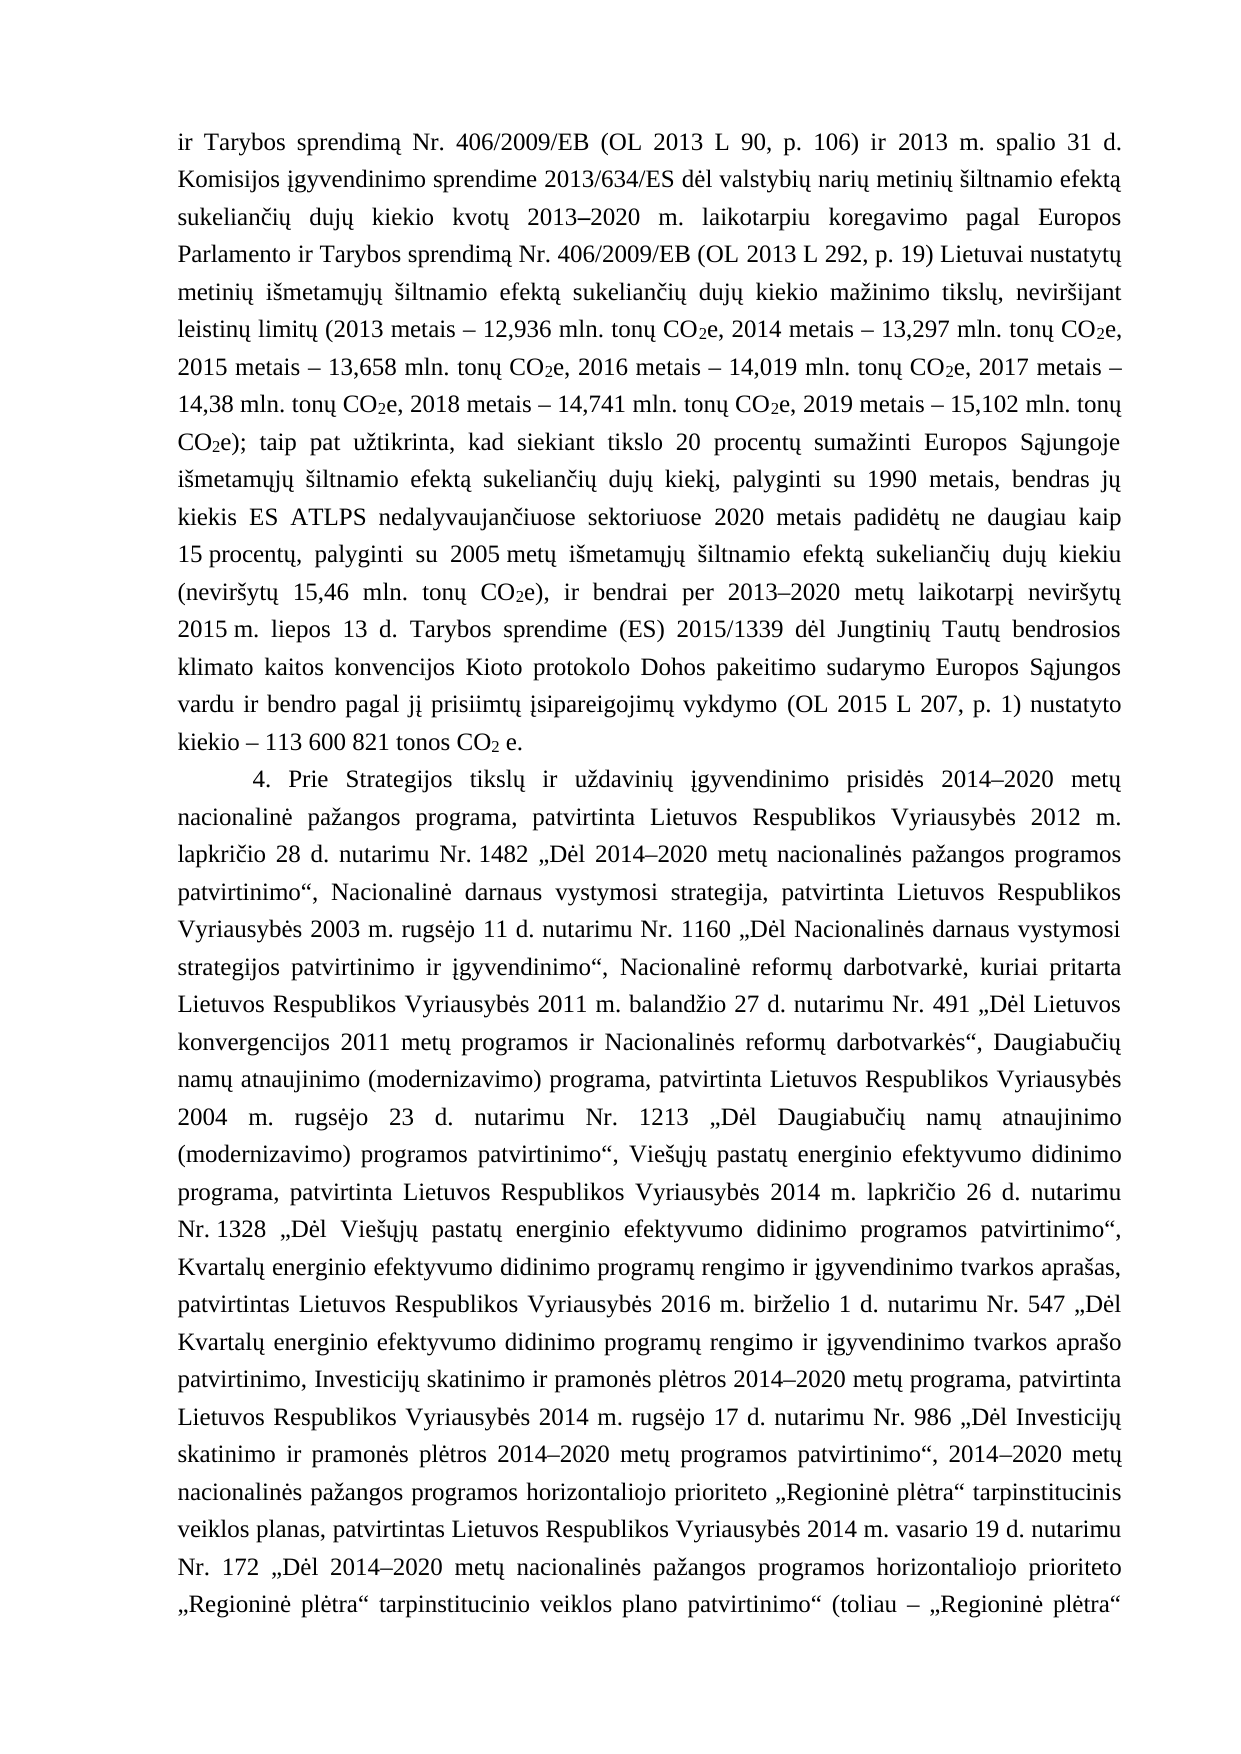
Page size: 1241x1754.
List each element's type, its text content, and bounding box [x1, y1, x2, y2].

text ir Tarybos sprendimą Nr. 406/2009/EB (OL 2013 L 90, p. 106) ir 2013 m. spalio 31 d. Komisijos įgyvendinimo sprendime 2013/634/ES dėl valstybių narių metinių šiltnamio efektą sukeliančių dujų kiekio kvotų 2013–2020 m. laikotarpiu koregavimo pagal Europos Parlamento ir Tarybos sprendimą Nr. 406/2009/EB (OL 2013 L 292, p. 19) Lietuvai nustatytų metinių išmetamųjų šiltnamio efektą sukeliančių dujų kiekio mažinimo tikslų, neviršijant leistinų limitų (2013 metais – 12,936 mln. tonų CO2e, 2014 metais – 13,297 mln. tonų CO2e, 2015 metais – 13,658 mln. tonų CO2e, 2016 metais – 14,019 mln. tonų CO2e, 2017 metais – 14,38 mln. tonų CO2e, 2018 metais – 14,741 mln. tonų CO2e, 2019 metais – 15,102 mln. tonų CO2e); taip pat užtikrinta, kad siekiant tikslo 20 procentų sumažinti Europos Sąjungoje išmetamųjų šiltnamio efektą sukeliančių dujų kiekį, palyginti su 1990 metais, bendras jų kiekis ES ATLPS nedalyvaujančiuose sektoriuose 2020 metais padidėtų ne daugiau kaip 15 procentų, palyginti su 2005 metų išmetamųjų šiltnamio efektą sukeliančių dujų kiekiu (neviršytų 15,46 mln. tonų CO2e), ir bendrai per 2013–2020 metų laikotarpį neviršytų 2015 m. liepos 13 d. Tarybos sprendime (ES) 2015/1339 dėl Jungtinių Tautų bendrosios klimato kaitos konvencijos Kioto protokolo Dohos pakeitimo sudarymo Europos Sąjungos vardu ir bendro pagal jį prisiimtų įsipareigojimų vykdymo (OL 2015 L 207, p. 1) nustatyto kiekio – 113 600 821 tonos CO2 e. [177, 118, 1122, 756]
text 4. Prie Strategijos tikslų ir uždavinių įgyvendinimo prisidės 2014–2020 metų nacionalinė pažangos programa, patvirtinta Lietuvos Respublikos Vyriausybės 2012 m. lapkričio 28 d. nutarimu Nr. 1482 „Dėl 2014–2020 metų nacionalinės pažangos programos patvirtinimo“, Nacionalinė darnaus vystymosi strategija, patvirtinta Lietuvos Respublikos Vyriausybės 2003 m. rugsėjo 11 d. nutarimu Nr. 1160 „Dėl Nacionalinės darnaus vystymosi strategijos patvirtinimo ir įgyvendinimo“, Nacionalinė reformų darbotvarkė, kuriai pritarta Lietuvos Respublikos Vyriausybės 2011 m. balandžio 27 d. nutarimu Nr. 491 „Dėl Lietuvos konvergencijos 2011 metų programos ir Nacionalinės reformų darbotvarkės“, Daugiabučių namų atnaujinimo (modernizavimo) programa, patvirtinta Lietuvos Respublikos Vyriausybės 2004 m. rugsėjo 23 d. nutarimu Nr. 1213 „Dėl Daugiabučių namų atnaujinimo (modernizavimo) programos patvirtinimo“, Viešųjų pastatų energinio efektyvumo didinimo programa, patvirtinta Lietuvos Respublikos Vyriausybės 2014 m. lapkričio 26 d. nutarimu Nr. 1328 „Dėl Viešųjų pastatų energinio efektyvumo didinimo programos patvirtinimo“, Kvartalų energinio efektyvumo didinimo programų rengimo ir įgyvendinimo tvarkos aprašas, patvirtintas Lietuvos Respublikos Vyriausybės 2016 m. birželio 1 d. nutarimu Nr. 547 „Dėl Kvartalų energinio efektyvumo didinimo programų rengimo ir įgyvendinimo tvarkos aprašo patvirtinimo, Investicijų skatinimo ir pramonės plėtros 2014–2020 metų programa, patvirtinta Lietuvos Respublikos Vyriausybės 2014 m. rugsėjo 17 d. nutarimu Nr. 986 „Dėl Investicijų skatinimo ir pramonės plėtros 2014–2020 metų programos patvirtinimo“, 2014–2020 metų nacionalinės pažangos programos horizontaliojo prioriteto „Regioninė plėtra“ tarpinstitucinis veiklos planas, patvirtintas Lietuvos Respublikos Vyriausybės 2014 m. vasario 19 d. nutarimu Nr. 172 „Dėl 2014–2020 metų nacionalinės pažangos programos horizontaliojo prioriteto „Regioninė plėtra“ tarpinstitucinio veiklos plano patvirtinimo“ (toliau – „Regioninė plėtra“ [177, 756, 1122, 1618]
